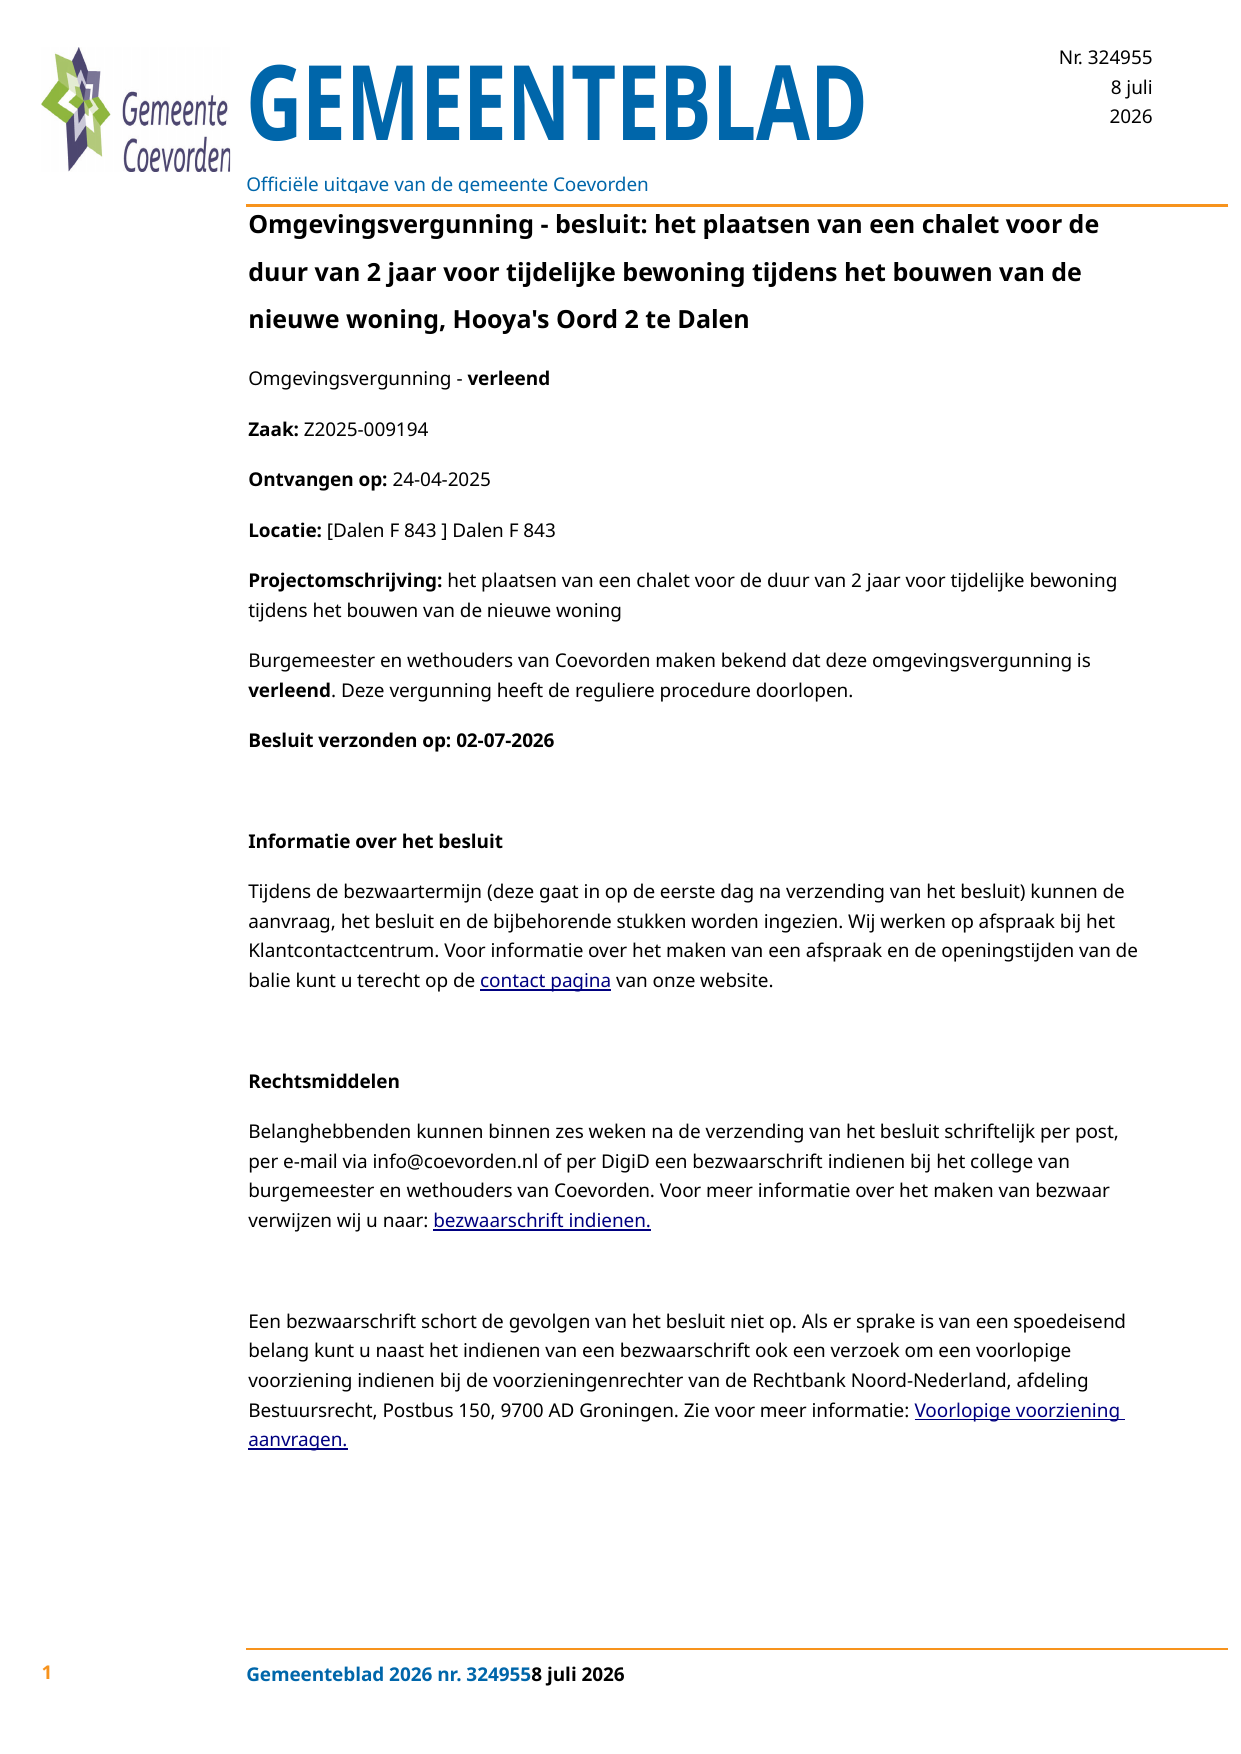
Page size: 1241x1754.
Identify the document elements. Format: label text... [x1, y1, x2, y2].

text Locatie: [Dalen F 843 ] Dalen F 843 [248, 517, 1152, 542]
text Zaak: Z2025-009194 [248, 416, 1152, 442]
text Rechtsmiddelen [248, 1068, 1152, 1094]
text Besluit verzonden op: 02-07-2026 [248, 727, 1152, 753]
text Projectomschrijving: het plaatsen van een chalet voor de duur van 2 jaar voor tijdelijke bewoning tijdens het bouwen van de nieuwe woning [248, 567, 1152, 622]
text Burgemeester en wethouders van Coevorden maken bekend dat deze omgevingsvergunning is verleend. Deze vergunning heeft de reguliere procedure doorlopen. [248, 647, 1152, 702]
text Omgevingsvergunning - verleend [248, 366, 1152, 391]
text Een bezwaarschrift schort de gevolgen van het besluit niet op. Als er sprake is van een spoedeisend belang kunt u naast het indienen van een bezwaarschrift ook een verzoek om een voorlopige voorziening indienen bij de voorzieningenrechter van de Rechtbank Noord-Nederland, afdeling Bestuursrecht, Postbus 150, 9700 AD Groningen. Zie voor meer informatie: Voorlopige voorziening aanvragen. [248, 1308, 1152, 1452]
text Informatie over het besluit [248, 828, 1152, 854]
picture [41, 47, 231, 172]
text Belanghebbenden kunnen binnen zes weken na de verzending van het besluit schriftelijk per post, per e-mail via info@coevorden.nl of per DigiD een bezwaarschrift indienen bij het college van burgemeester en wethouders van Coevorden. Voor meer informatie over het maken van bezwaar verwijzen wij u naar: bezwaarschrift indienen. [248, 1118, 1152, 1233]
text Omgevingsvergunning - besluit: het plaatsen van een chalet voor de duur van 2 jaar voor tijdelijke bewoning tijdens het bouwen van de nieuwe woning, Hooya's Oord 2 te Dalen [248, 207, 1152, 336]
text Ontvangen op: 24-04-2025 [248, 466, 1152, 492]
text Tijdens de bezwaartermijn (deze gaat in op de eerste dag na verzending van het besluit) kunnen de aanvraag, het besluit en de bijbehorende stukken worden ingezien. Wij werken op afspraak bij het Klantcontactcentrum. Voor informatie over het maken van een afspraak en de openingstijden van de balie kunt u terecht op de contact pagina van onze website. [248, 878, 1152, 993]
